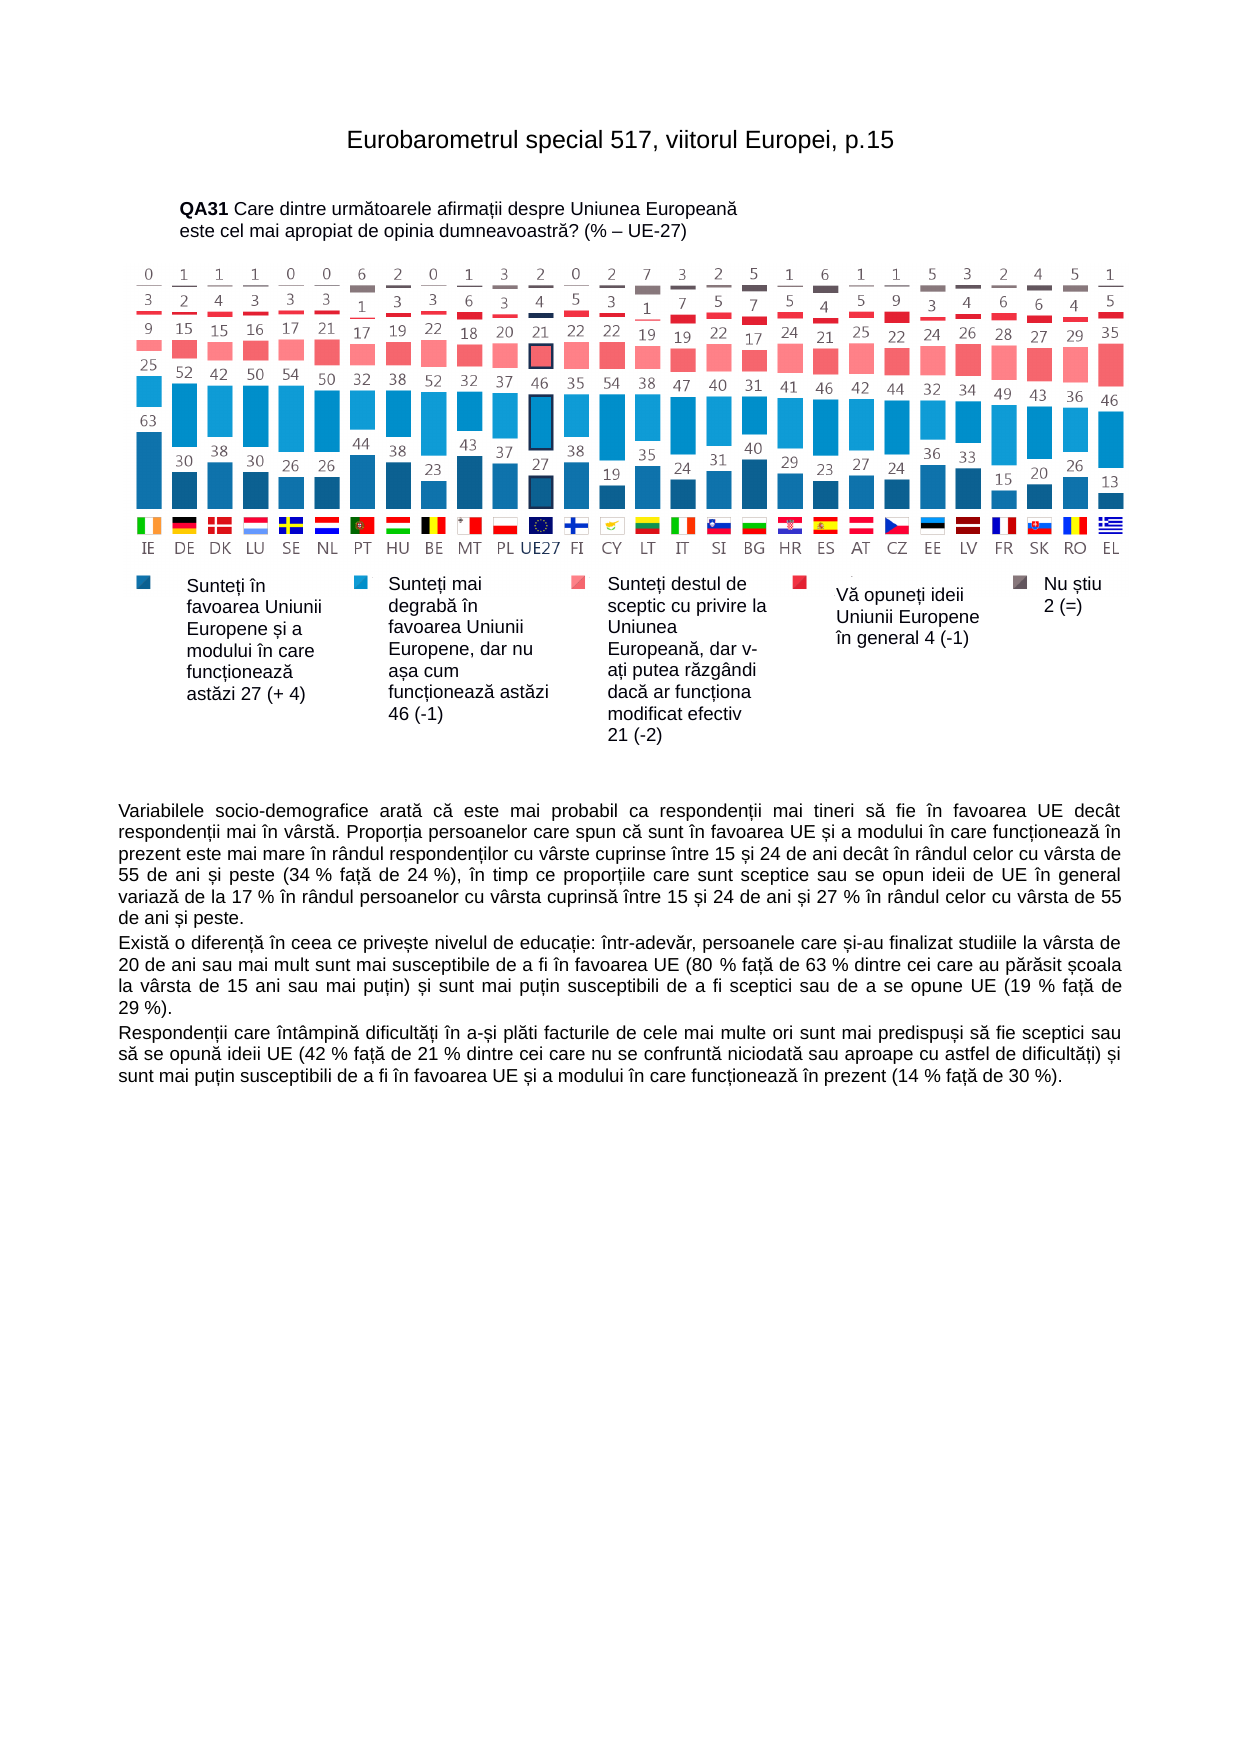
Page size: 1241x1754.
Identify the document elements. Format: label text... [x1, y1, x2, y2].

text Variabilele socio-demografice arată că este mai probabil ca respondenții mai tineri să fie în favoarea UE decât respondenții mai în vârstă. Proporția persoanelor care spun că sunt în favoarea UE și a modului în care funcționează în prezent este mai mare în rândul respondenților cu vârste cuprinse între 15 și 24 de ani decât în rândul celor cu vârsta de 55 de ani și peste (34 % față de 24 %), în timp ce proporțiile care sunt sceptice sau se opun ideii de UE în general variază de la 17 % în rândul persoanelor cu vârsta cuprinsă între 15 și 24 de ani și 27 % în rândul celor cu vârsta de 55 de ani și peste. [118, 186, 1122, 929]
picture [123, 263, 1129, 597]
text Există o diferență în ceea ce privește nivelul de educație: într-adevăr, persoanele care și-au finalizat studiile la vârsta de 20 de ani sau mai mult sunt mai susceptibile de a fi în favoarea UE (80 % față de 63 % dintre cei care au părăsit școala la vârsta de 15 ani sau mai puțin) și sunt mai puțin susceptibili de a fi sceptici sau de a se opune UE (19 % față de 29 %). [118, 932, 1122, 1018]
text Respondenții care întâmpină dificultăți în a-și plăti facturile de cele mai multe ori sunt mai predispuși să fie sceptici sau să se opună ideii UE (42 % față de 21 % dintre cei care nu se confruntă niciodată sau aproape cu astfel de dificultăți) și sunt mai puțin susceptibili de a fi în favoarea UE și a modului în care funcționează în prezent (14 % față de 30 %). [118, 1021, 1122, 1086]
